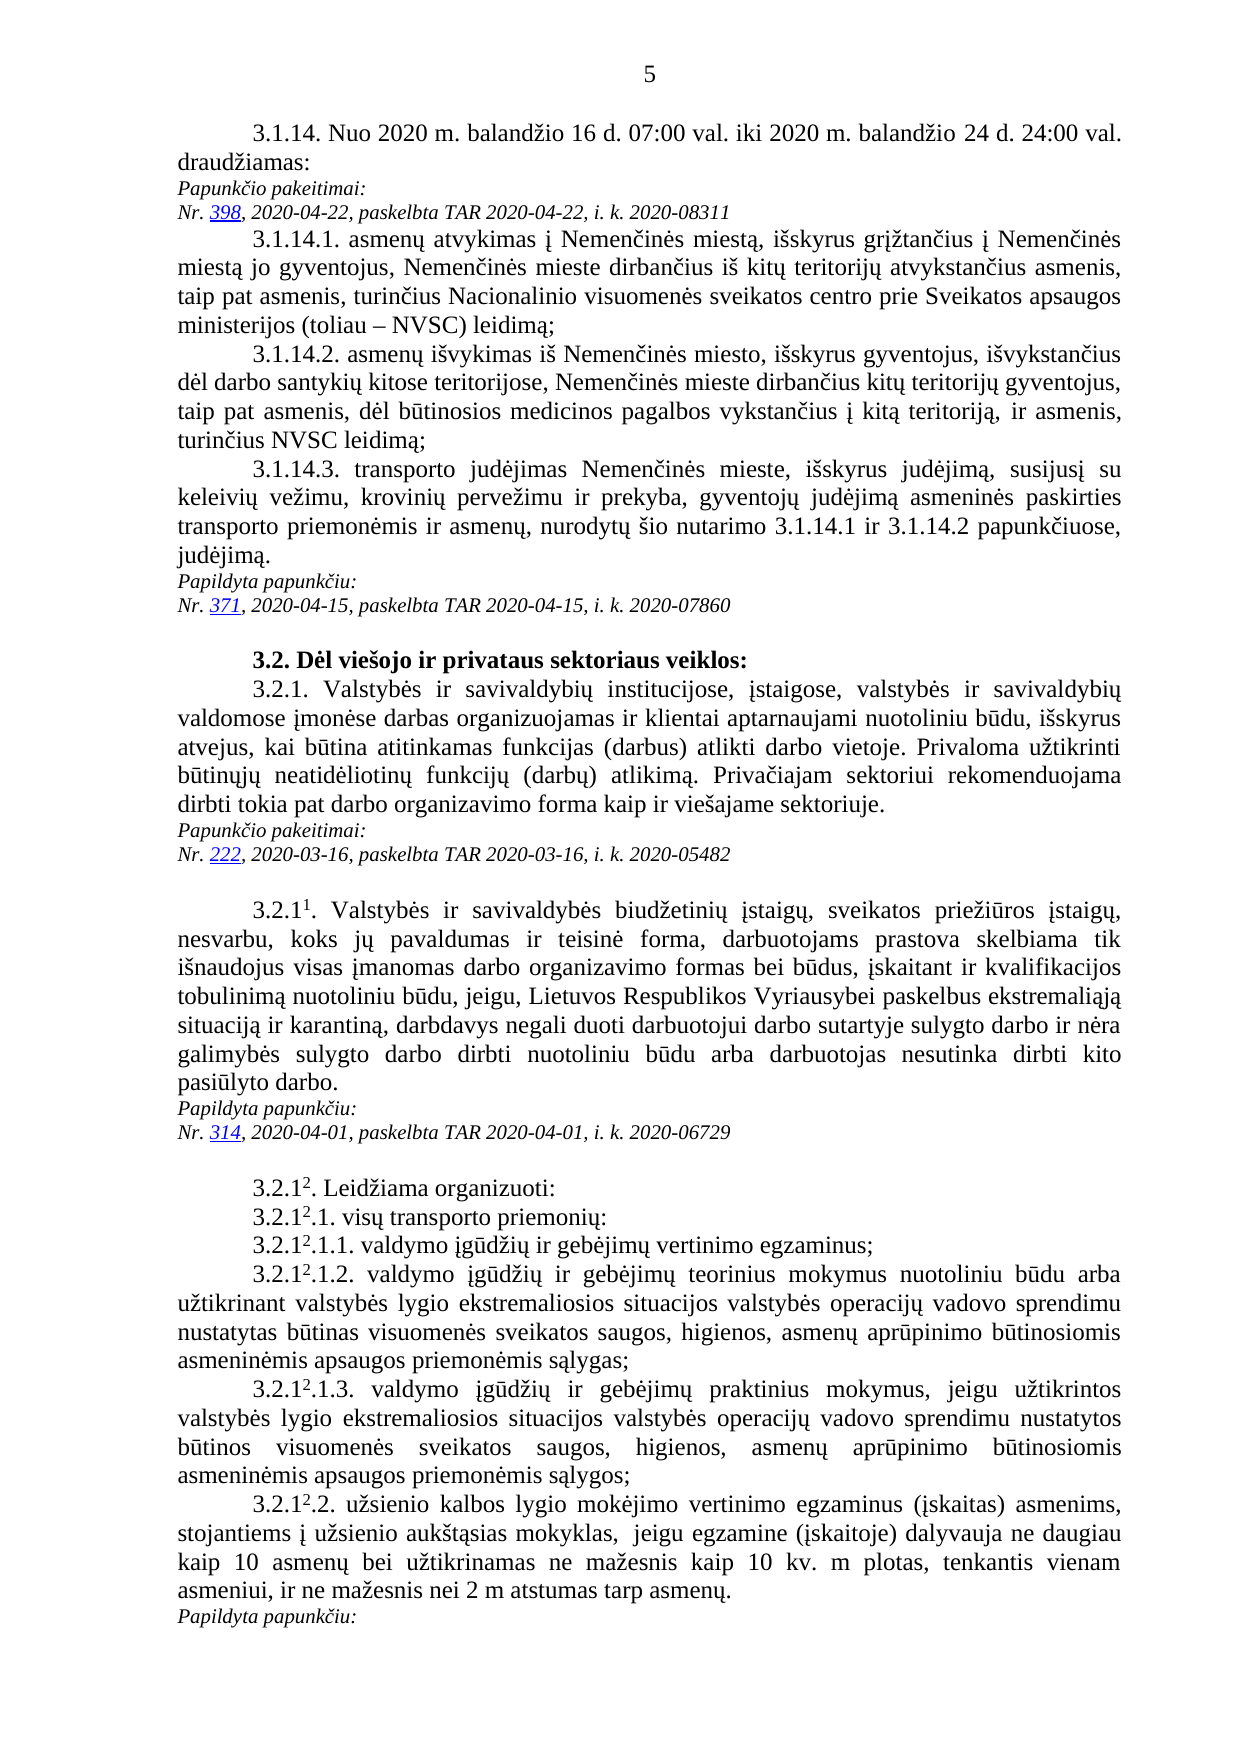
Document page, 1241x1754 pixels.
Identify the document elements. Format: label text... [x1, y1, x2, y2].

text Papildyta papunkčiu: [177, 569, 1122, 593]
text Papunkčio pakeitimai: [177, 818, 1122, 842]
text 3.2.12.1. visų transporto priemonių: [177, 1202, 1122, 1231]
text 3.2.12.2. užsienio kalbos lygio mokėjimo vertinimo egzaminus (įskaitas) asmenims, stojantiems į užsienio aukštąsias mokyklas, jeigu egzamine (įskaitoje) dalyvauja ne daugiau kaip 10 asmenų bei užtikrinamas ne mažesnis kaip 10 kv. m plotas, tenkantis vienam asmeniui, ir ne mažesnis nei 2 m atstumas tarp asmenų. [177, 1489, 1122, 1604]
text 3.1.14.1. asmenų atvykimas į Nemenčinės miestą, išskyrus grįžtančius į Nemenčinės miestą jo gyventojus, Nemenčinės mieste dirbančius iš kitų teritorijų atvykstančius asmenis, taip pat asmenis, turinčius Nacionalinio visuomenės sveikatos centro prie Sveikatos apsaugos ministerijos (toliau – NVSC) leidimą; [177, 224, 1122, 339]
text 3.2.12.1.1. valdymo įgūdžių ir gebėjimų vertinimo egzaminus; [177, 1231, 1122, 1259]
text Nr. 314, 2020-04-01, paskelbta TAR 2020-04-01, i. k. 2020-06729 [177, 1120, 1122, 1144]
text 3.2. Dėl viešojo ir privataus sektoriaus veiklos: [177, 646, 1122, 674]
text Papildyta papunkčiu: [177, 1096, 1122, 1120]
text Papunkčio pakeitimai: [177, 176, 1122, 200]
text 3.2.12.1.2. valdymo įgūdžių ir gebėjimų teorinius mokymus nuotoliniu būdu arba užtikrinant valstybės lygio ekstremaliosios situacijos valstybės operacijų vadovo sprendimu nustatytas būtinas visuomenės sveikatos saugos, higienos, asmenų aprūpinimo būtinosiomis asmeninėmis apsaugos priemonėmis sąlygas; [177, 1259, 1122, 1374]
text Nr. 222, 2020-03-16, paskelbta TAR 2020-03-16, i. k. 2020-05482 [177, 842, 1122, 866]
text 3.1.14. Nuo 2020 m. balandžio 16 d. 07:00 val. iki 2020 m. balandžio 24 d. 24:00 val. draudžiamas: [177, 118, 1122, 176]
text Nr. 398, 2020-04-22, paskelbta TAR 2020-04-22, i. k. 2020-08311 [177, 200, 1122, 224]
text 3.2.12. Leidžiama organizuoti: [177, 1173, 1122, 1202]
text Nr. 371, 2020-04-15, paskelbta TAR 2020-04-15, i. k. 2020-07860 [177, 593, 1122, 617]
text 3.2.12.1.3. valdymo įgūdžių ir gebėjimų praktinius mokymus, jeigu užtikrintos valstybės lygio ekstremaliosios situacijos valstybės operacijų vadovo sprendimu nustatytos būtinos visuomenės sveikatos saugos, higienos, asmenų aprūpinimo būtinosiomis asmeninėmis apsaugos priemonėmis sąlygos; [177, 1374, 1122, 1489]
text Papildyta papunkčiu: [177, 1604, 1122, 1628]
text 3.1.14.2. asmenų išvykimas iš Nemenčinės miesto, išskyrus gyventojus, išvykstančius dėl darbo santykių kitose teritorijose, Nemenčinės mieste dirbančius kitų teritorijų gyventojus, taip pat asmenis, dėl būtinosios medicinos pagalbos vykstančius į kitą teritoriją, ir asmenis, turinčius NVSC leidimą; [177, 339, 1122, 454]
text 3.2.1. Valstybės ir savivaldybių institucijose, įstaigose, valstybės ir savivaldybių valdomose įmonėse darbas organizuojamas ir klientai aptarnaujami nuotoliniu būdu, išskyrus atvejus, kai būtina atitinkamas funkcijas (darbus) atlikti darbo vietoje. Privaloma užtikrinti būtinųjų neatidėliotinų funkcijų (darbų) atlikimą. Privačiajam sektoriui rekomenduojama dirbti tokia pat darbo organizavimo forma kaip ir viešajame sektoriuje. [177, 674, 1122, 818]
text 3.2.11. Valstybės ir savivaldybės biudžetinių įstaigų, sveikatos priežiūros įstaigų, nesvarbu, koks jų pavaldumas ir teisinė forma, darbuotojams prastova skelbiama tik išnaudojus visas įmanomas darbo organizavimo formas bei būdus, įskaitant ir kvalifikacijos tobulinimą nuotoliniu būdu, jeigu, Lietuvos Respublikos Vyriausybei paskelbus ekstremaliąją situaciją ir karantiną, darbdavys negali duoti darbuotojui darbo sutartyje sulygto darbo ir nėra galimybės sulygto darbo dirbti nuotoliniu būdu arba darbuotojas nesutinka dirbti kito pasiūlyto darbo. [177, 895, 1122, 1096]
text 3.1.14.3. transporto judėjimas Nemenčinės mieste, išskyrus judėjimą, susijusį su keleivių vežimu, krovinių pervežimu ir prekyba, gyventojų judėjimą asmeninės paskirties transporto priemonėmis ir asmenų, nurodytų šio nutarimo 3.1.14.1 ir 3.1.14.2 papunkčiuose, judėjimą. [177, 454, 1122, 569]
